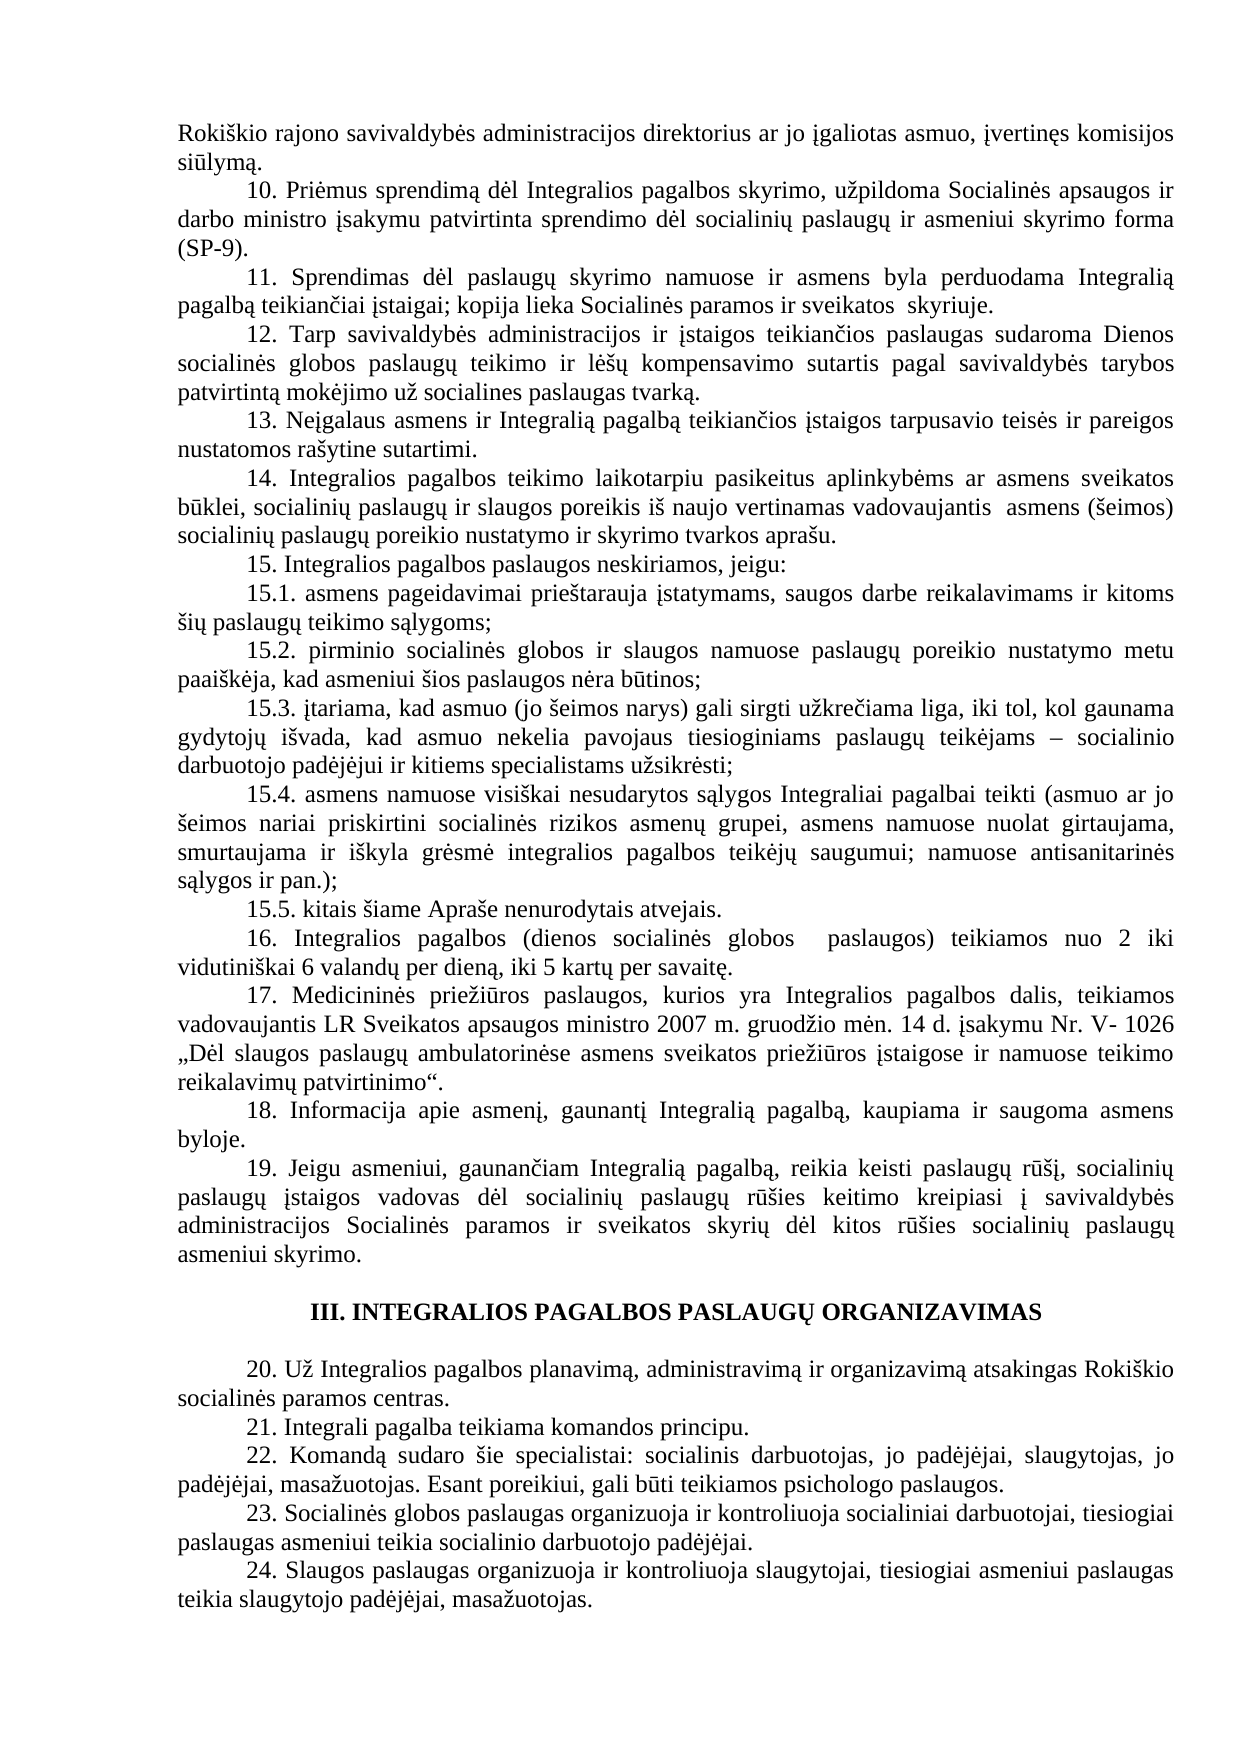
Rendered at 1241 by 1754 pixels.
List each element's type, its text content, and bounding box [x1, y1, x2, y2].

text III. INTEGRALIOS PAGALBOS PASLAUGŲ ORGANIZAVIMAS [177, 1297, 1175, 1326]
text 20. Už Integralios pagalbos planavimą, administravimą ir organizavimą atsakingas Rokiškio socialinės paramos centras. [177, 1354, 1175, 1412]
text 17. Medicininės priežiūros paslaugos, kurios yra Integralios pagalbos dalis, teikiamos vadovaujantis LR Sveikatos apsaugos ministro 2007 m. gruodžio mėn. 14 d. įsakymu Nr. V- 1026 „Dėl slaugos paslaugų ambulatorinėse asmens sveikatos priežiūros įstaigose ir namuose teikimo reikalavimų patvirtinimo“. [177, 981, 1175, 1096]
text 18. Informacija apie asmenį, gaunantį Integralią pagalbą, kaupiama ir saugoma asmens byloje. [177, 1096, 1175, 1153]
text 14. Integralios pagalbos teikimo laikotarpiu pasikeitus aplinkybėms ar asmens sveikatos būklei, socialinių paslaugų ir slaugos poreikis iš naujo vertinamas vadovaujantis asmens (šeimos) socialinių paslaugų poreikio nustatymo ir skyrimo tvarkos aprašu. [177, 463, 1175, 549]
text 22. Komandą sudaro šie specialistai: socialinis darbuotojas, jo padėjėjai, slaugytojas, jo padėjėjai, masažuotojas. Esant poreikiui, gali būti teikiamos psichologo paslaugos. [177, 1441, 1175, 1498]
text 15.3. įtariama, kad asmuo (jo šeimos narys) gali sirgti užkrečiama liga, iki tol, kol gaunama gydytojų išvada, kad asmuo nekelia pavojaus tiesioginiams paslaugų teikėjams – socialinio darbuotojo padėjėjui ir kitiems specialistams užsikrėsti; [177, 693, 1175, 779]
text 19. Jeigu asmeniui, gaunančiam Integralią pagalbą, reikia keisti paslaugų rūšį, socialinių paslaugų įstaigos vadovas dėl socialinių paslaugų rūšies keitimo kreipiasi į savivaldybės administracijos Socialinės paramos ir sveikatos skyrių dėl kitos rūšies socialinių paslaugų asmeniui skyrimo. [177, 1153, 1175, 1268]
text 13. Neįgalaus asmens ir Integralią pagalbą teikiančios įstaigos tarpusavio teisės ir pareigos nustatomos rašytine sutartimi. [177, 406, 1175, 463]
text Rokiškio rajono savivaldybės administracijos direktorius ar jo įgaliotas asmuo, įvertinęs komisijos siūlymą. [177, 118, 1175, 176]
text 15.4. asmens namuose visiškai nesudarytos sąlygos Integraliai pagalbai teikti (asmuo ar jo šeimos nariai priskirtini socialinės rizikos asmenų grupei, asmens namuose nuolat girtaujama, smurtaujama ir iškyla grėsmė integralios pagalbos teikėjų saugumui; namuose antisanitarinės sąlygos ir pan.); [177, 779, 1175, 894]
text 23. Socialinės globos paslaugas organizuoja ir kontroliuoja socialiniai darbuotojai, tiesiogiai paslaugas asmeniui teikia socialinio darbuotojo padėjėjai. [177, 1498, 1175, 1556]
text 15. Integralios pagalbos paslaugos neskiriamos, jeigu: [177, 549, 1175, 578]
text 12. Tarp savivaldybės administracijos ir įstaigos teikiančios paslaugas sudaroma Dienos socialinės globos paslaugų teikimo ir lėšų kompensavimo sutartis pagal savivaldybės tarybos patvirtintą mokėjimo už socialines paslaugas tvarką. [177, 319, 1175, 406]
text 10. Priėmus sprendimą dėl Integralios pagalbos skyrimo, užpildoma Socialinės apsaugos ir darbo ministro įsakymu patvirtinta sprendimo dėl socialinių paslaugų ir asmeniui skyrimo forma (SP-9). [177, 176, 1175, 262]
text 15.1. asmens pageidavimai prieštarauja įstatymams, saugos darbe reikalavimams ir kitoms šių paslaugų teikimo sąlygoms; [177, 578, 1175, 636]
text 15.5. kitais šiame Apraše nenurodytais atvejais. [177, 894, 1175, 923]
text 16. Integralios pagalbos (dienos socialinės globos paslaugos) teikiamos nuo 2 iki vidutiniškai 6 valandų per dieną, iki 5 kartų per savaitę. [177, 923, 1175, 981]
text 11. Sprendimas dėl paslaugų skyrimo namuose ir asmens byla perduodama Integralią pagalbą teikiančiai įstaigai; kopija lieka Socialinės paramos ir sveikatos skyriuje. [177, 262, 1175, 319]
text 21. Integrali pagalba teikiama komandos principu. [177, 1412, 1175, 1441]
text 15.2. pirminio socialinės globos ir slaugos namuose paslaugų poreikio nustatymo metu paaiškėja, kad asmeniui šios paslaugos nėra būtinos; [177, 636, 1175, 693]
text 24. Slaugos paslaugas organizuoja ir kontroliuoja slaugytojai, tiesiogiai asmeniui paslaugas teikia slaugytojo padėjėjai, masažuotojas. [177, 1556, 1175, 1613]
